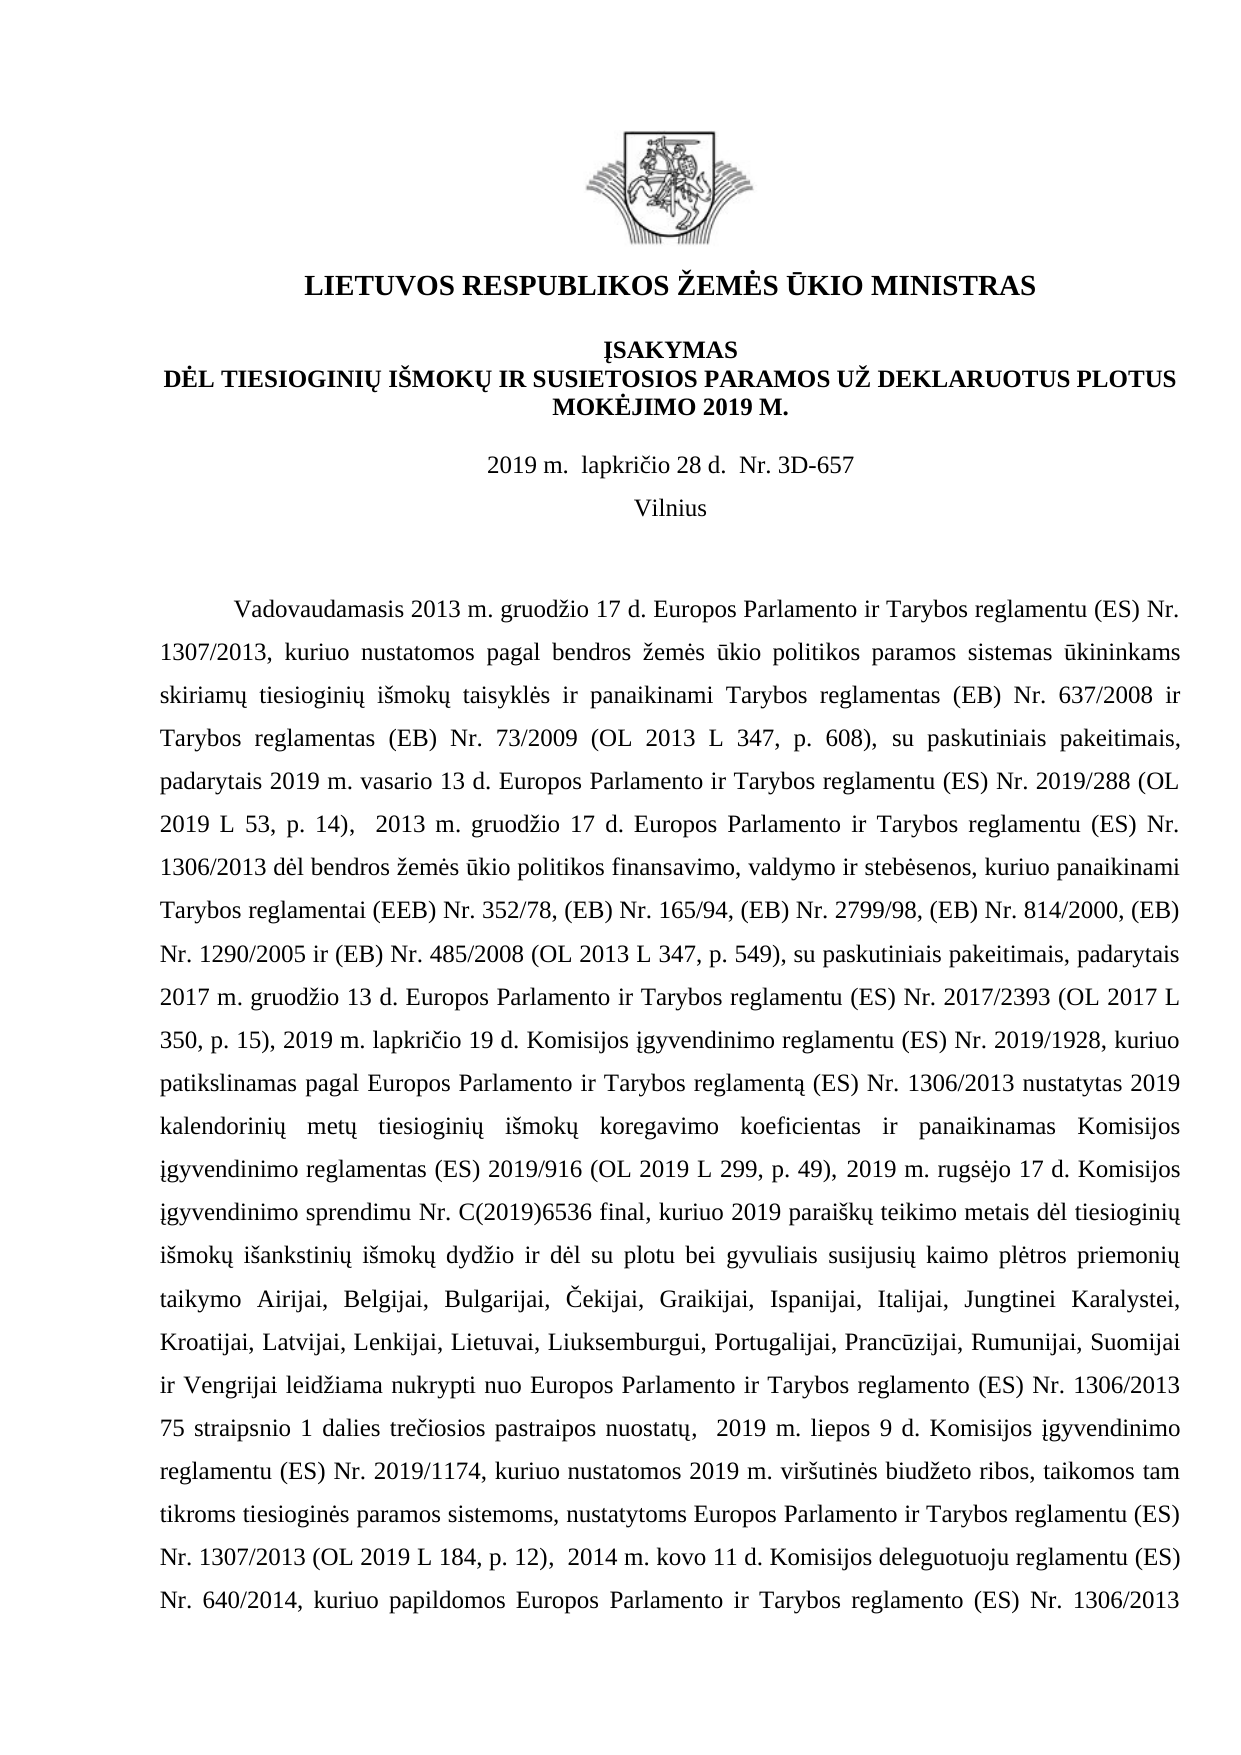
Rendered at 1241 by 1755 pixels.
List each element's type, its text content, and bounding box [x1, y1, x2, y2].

text Vadovaudamasis 2013 m. gruodžio 17 d. Europos Parlamento ir Tarybos reglamentu (ES) Nr. 1307/2013, kuriuo nustatomos pagal bendros žemės ūkio politikos paramos sistemas ūkininkams skiriamų tiesioginių išmokų taisyklės ir panaikinami Tarybos reglamentas (EB) Nr. 637/2008 ir Tarybos reglamentas (EB) Nr. 73/2009 (OL 2013 L 347, p. 608), su paskutiniais pakeitimais, padarytais 2019 m. vasario 13 d. Europos Parlamento ir Tarybos reglamentu (ES) Nr. 2019/288 (OL 2019 L 53, p. 14), 2013 m. gruodžio 17 d. Europos Parlamento ir Tarybos reglamentu (ES) Nr. 1306/2013 dėl bendros žemės ūkio politikos finansavimo, valdymo ir stebėsenos, kuriuo panaikinami Tarybos reglamentai (EEB) Nr. 352/78, (EB) Nr. 165/94, (EB) Nr. 2799/98, (EB) Nr. 814/2000, (EB) Nr. 1290/2005 ir (EB) Nr. 485/2008 (OL 2013 L 347, p. 549), su paskutiniais pakeitimais, padarytais 2017 m. gruodžio 13 d. Europos Parlamento ir Tarybos reglamentu (ES) Nr. 2017/2393 (OL 2017 L 350, p. 15), 2019 m. lapkričio 19 d. Komisijos įgyvendinimo reglamentu (ES) Nr. 2019/1928, kuriuo patikslinamas pagal Europos Parlamento ir Tarybos reglamentą (ES) Nr. 1306/2013 nustatytas 2019 kalendorinių metų tiesioginių išmokų koregavimo koeficientas ir panaikinamas Komisijos įgyvendinimo reglamentas (ES) 2019/916 (OL 2019 L 299, p. 49), 2019 m. rugsėjo 17 d. Komisijos įgyvendinimo sprendimu Nr. C(2019)6536 final, kuriuo 2019 paraiškų teikimo metais dėl tiesioginių išmokų išankstinių išmokų dydžio ir dėl su plotu bei gyvuliais susijusių kaimo plėtros priemonių taikymo Airijai, Belgijai, Bulgarijai, Čekijai, Graikijai, Ispanijai, Italijai, Jungtinei Karalystei, Kroatijai, Latvijai, Lenkijai, Lietuvai, Liuksemburgui, Portugalijai, Prancūzijai, Rumunijai, Suomijai ir Vengrijai leidžiama nukrypti nuo Europos Parlamento ir Tarybos reglamento (ES) Nr. 1306/2013 75 straipsnio 1 dalies trečiosios pastraipos nuostatų, 2019 m. liepos 9 d. Komisijos įgyvendinimo reglamentu (ES) Nr. 2019/1174, kuriuo nustatomos 2019 m. viršutinės biudžeto ribos, taikomos tam tikroms tiesioginės paramos sistemoms, nustatytoms Europos Parlamento ir Tarybos reglamentu (ES) Nr. 1307/2013 (OL 2019 L 184, p. 12), 2014 m. kovo 11 d. Komisijos deleguotuoju reglamentu (ES) Nr. 640/2014, kuriuo papildomos Europos Parlamento ir Tarybos reglamento (ES) Nr. 1306/2013 [159, 594, 1181, 1614]
text DĖL Tiesioginių išmokų ir susietosios paramos už deklaruotus plotus mokėjimo 2019 m. [159, 364, 1181, 421]
text 2019 m. lapkričio 28 d. Nr. 3D-657 [159, 450, 1181, 479]
text ĮSAKYMAS [159, 335, 1181, 364]
text LIETUVOS RESPUBLIKOS ŽEMĖS ŪKIO MINISTRAS [159, 268, 1181, 301]
text Vilnius [159, 493, 1181, 522]
